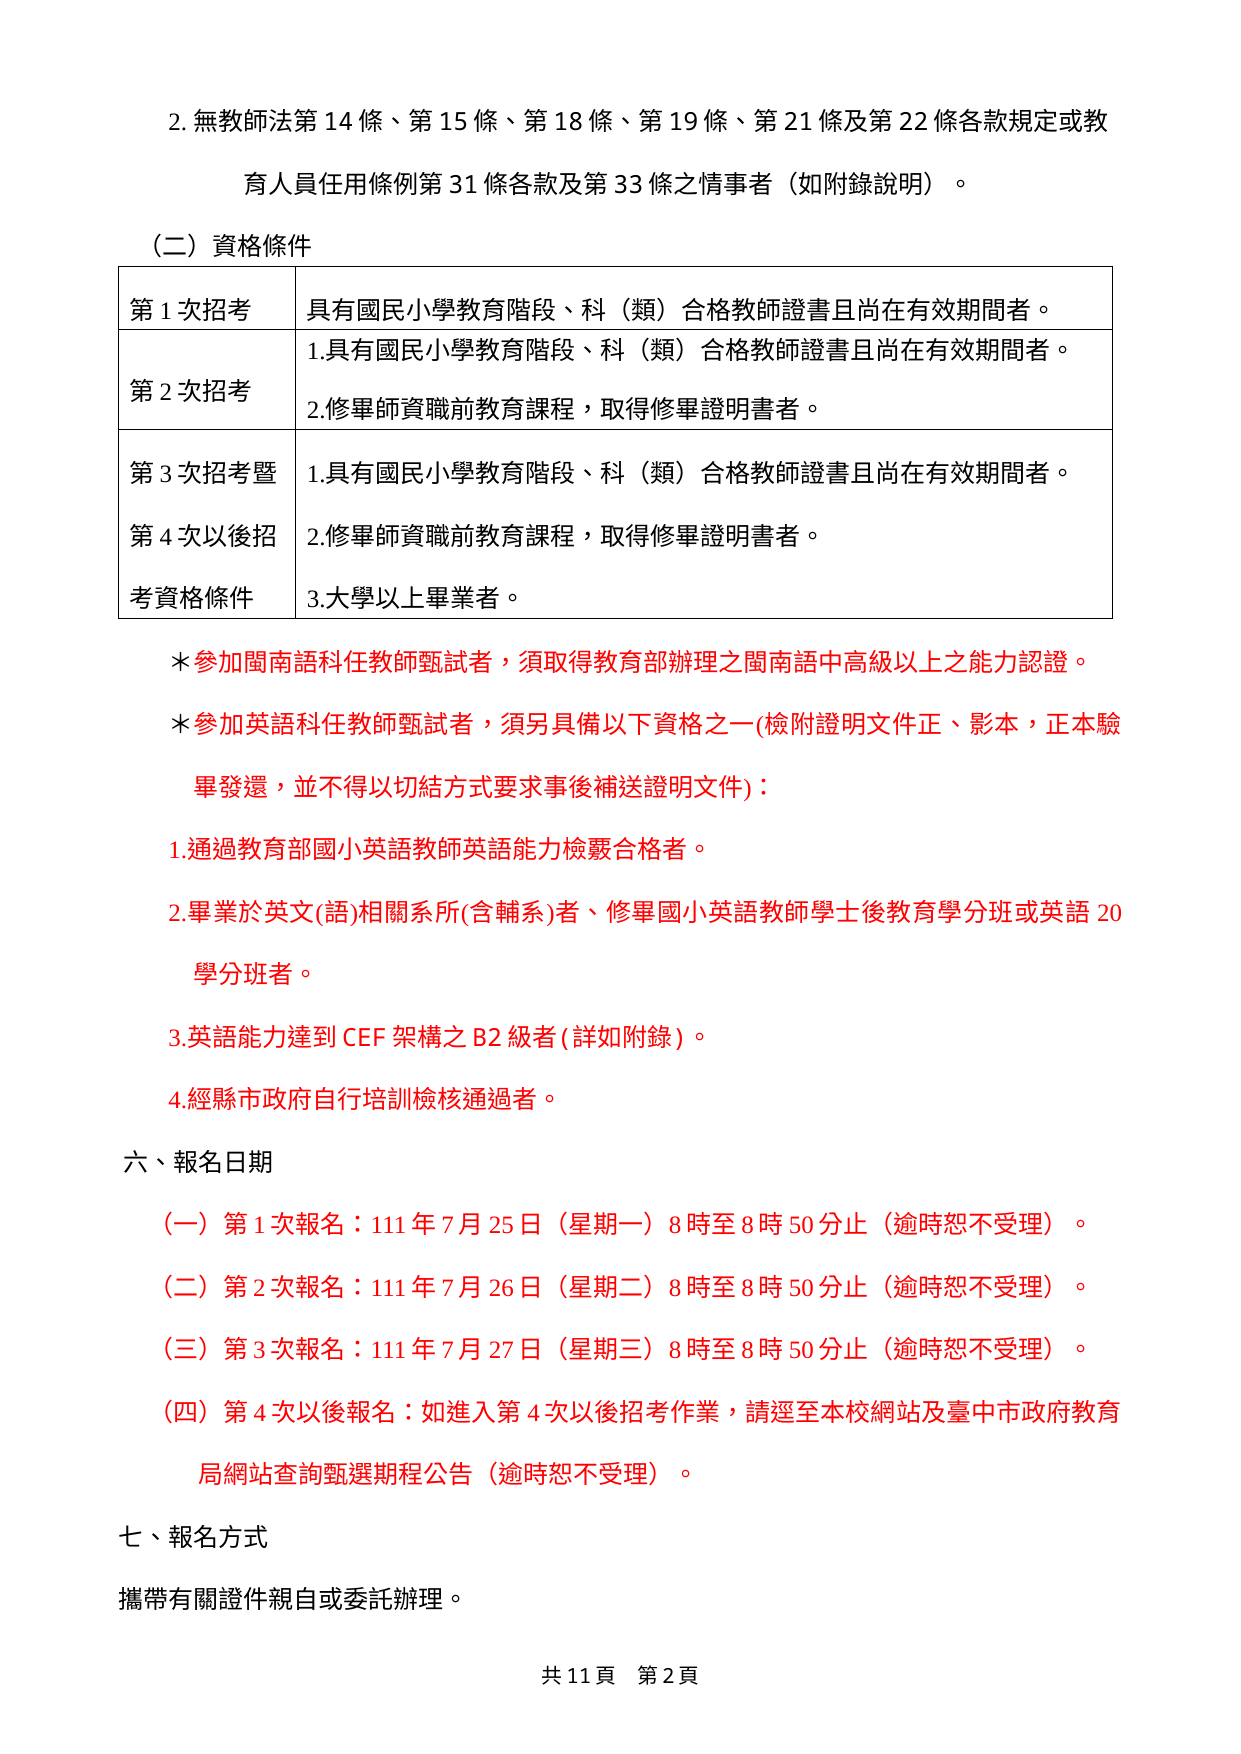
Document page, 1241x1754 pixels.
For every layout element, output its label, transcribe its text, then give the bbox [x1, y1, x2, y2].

text 六、報名日期 [123, 1118, 1122, 1181]
text （二）資格條件 [118, 203, 1122, 266]
text ＊參加閩南語科任教師甄試者，須取得教育部辦理之閩南語中高級以上之能力認證。 [168, 618, 1122, 681]
text （一）第1次報名：111年7月25日（星期一）8時至8時50分止（逾時恕不受理）。 [148, 1181, 1122, 1243]
text （二）第2次報名：111年7月26日（星期二）8時至8時50分止（逾時恕不受理）。 [148, 1243, 1122, 1306]
text 七、報名方式 攜帶有關證件親自或委託辦理。 [118, 1493, 1122, 1618]
text 2. 無教師法第14條、第15條、第18條、第19條、第21條及第22條各款規定或教育人員任用條例第31條各款及第33條之情事者（如附錄說明）。 [118, 78, 1122, 203]
text 1.通過教育部國小英語教師英語能力檢覈合格者。 [168, 806, 1122, 868]
table_header 第1次招考 [119, 267, 295, 329]
text 3.英語能力達到CEF架構之B2級者(詳如附錄)。 [168, 993, 1122, 1056]
text （三）第3次報名：111年7月27日（星期三）8時至8時50分止（逾時恕不受理）。 [148, 1306, 1122, 1368]
text 2.畢業於英文(語)相關系所(含輔系)者、修畢國小英語教師學士後教育學分班或英語20學分班者。 [168, 868, 1122, 993]
table_cell 1.具有國民小學教育階段、科（類）合格教師證書且尚在有效期間者。 2.修畢師資職前教育課程，取得修畢證明書者。 3.大學以上畢業者。 [296, 430, 1112, 617]
table_header 具有國民小學教育階段、科（類）合格教師證書且尚在有效期間者。 [296, 267, 1112, 329]
table_cell 1.具有國民小學教育階段、科（類）合格教師證書且尚在有效期間者。 2.修畢師資職前教育課程，取得修畢證明書者。 [296, 330, 1112, 429]
text ＊參加英語科任教師甄試者，須另具備以下資格之一(檢附證明文件正、影本，正本驗畢發還，並不得以切結方式要求事後補送證明文件)： [168, 681, 1122, 806]
text 4.經縣市政府自行培訓檢核通過者。 [168, 1056, 1122, 1118]
table_cell 第2次招考 [119, 330, 295, 429]
text （四）第4次以後報名：如進入第4次以後招考作業，請逕至本校網站及臺中市政府教育局網站查詢甄選期程公告（逾時恕不受理）。 [148, 1368, 1122, 1493]
table_cell 第3次招考暨 第4次以後招考資格條件 [119, 430, 295, 617]
